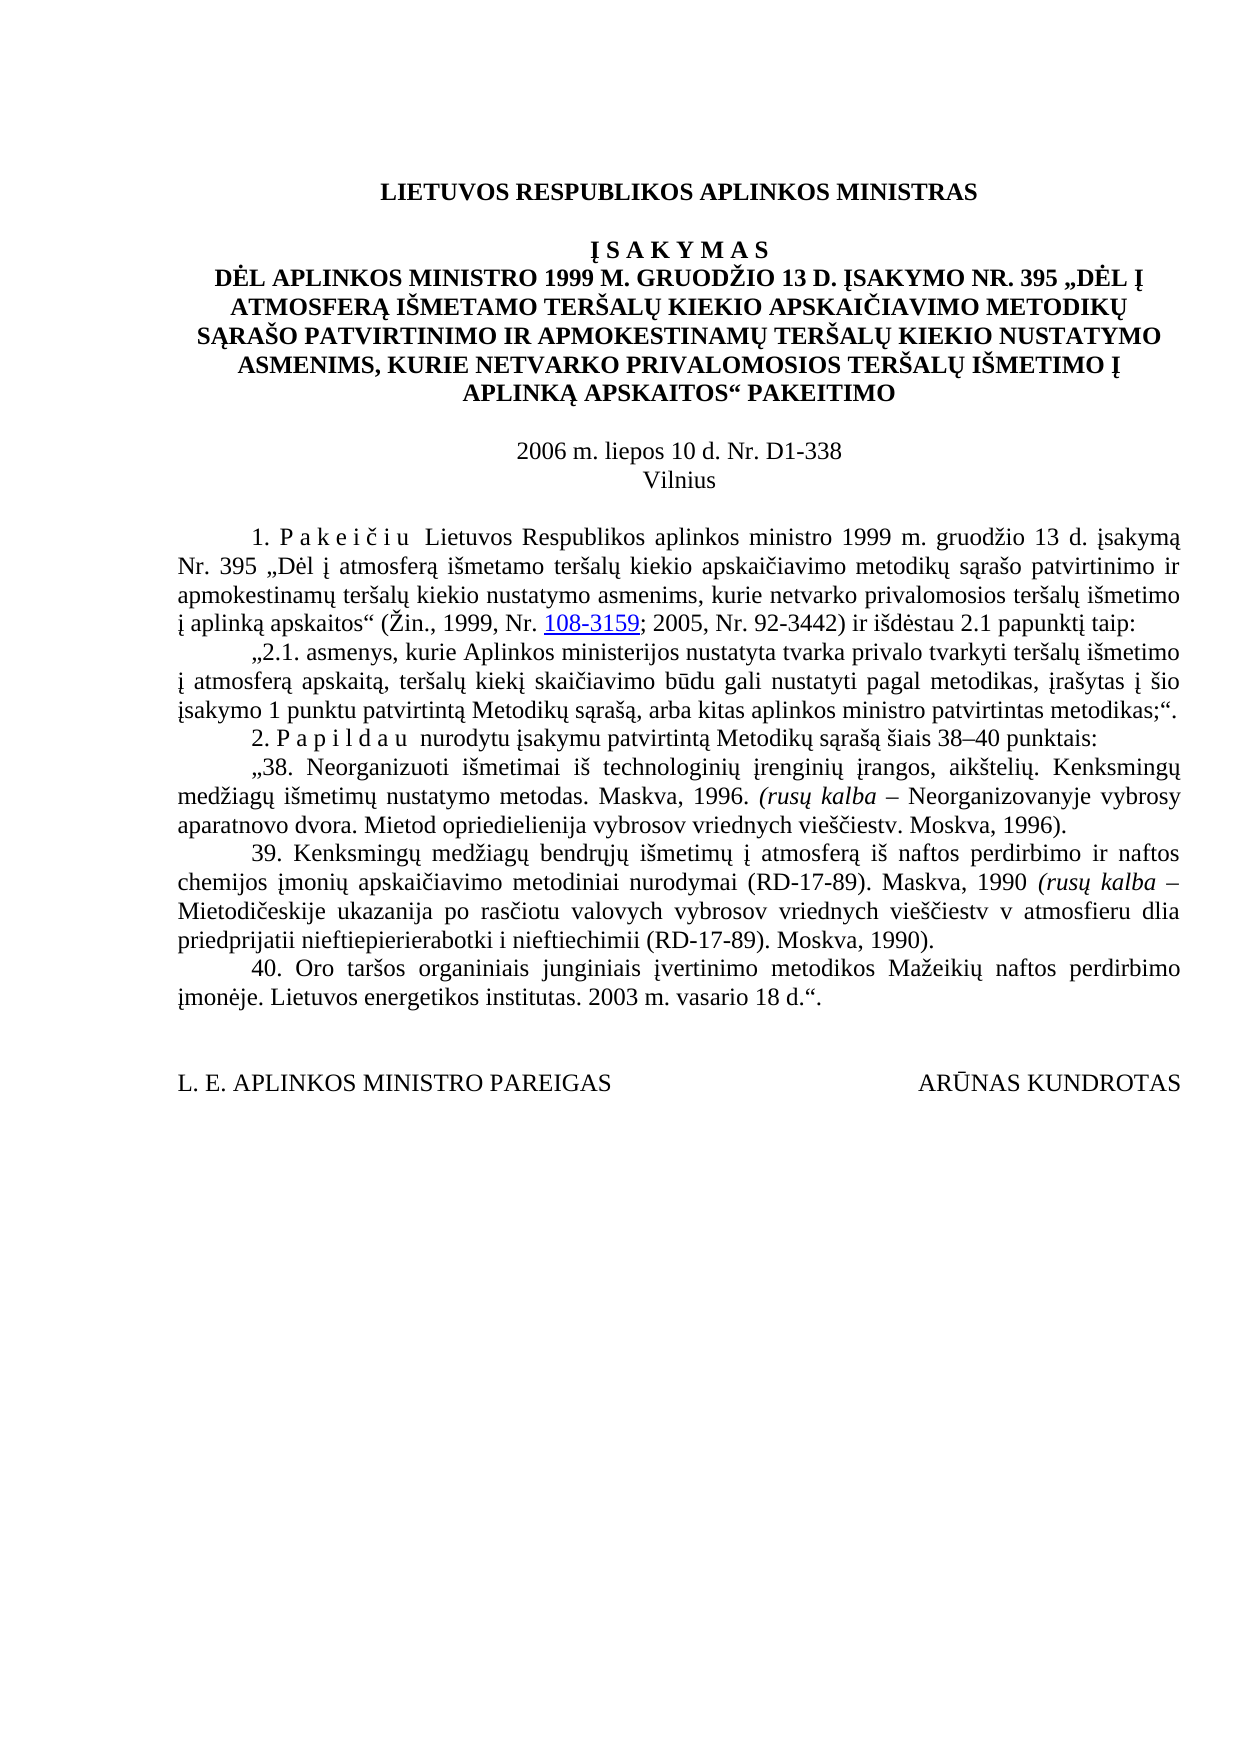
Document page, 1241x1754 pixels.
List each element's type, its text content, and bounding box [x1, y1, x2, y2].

text L. E. APLINKOS MINISTRO PAREIGAS ARŪNAS KUNDROTAS [177, 1068, 1181, 1097]
text LIETUVOS RESPUBLIKOS APLINKOS MINISTRAS [177, 177, 1181, 206]
text 2006 m. liepos 10 d. Nr. D1-338 [177, 436, 1181, 465]
text DĖL APLINKOS MINISTRO 1999 M. GRUODŽIO 13 D. ĮSAKYMO NR. 395 „DĖL Į ATMOSFERĄ IŠMETAMO TERŠALŲ KIEKIO APSKAIČIAVIMO METODIKŲ SĄRAŠO PATVIRTINIMO IR APMOKESTINAMŲ TERŠALŲ KIEKIO NUSTATYMO ASMENIMS, KURIE NETVARKO PRIVALOMOSIOS TERŠALŲ IŠMETIMO Į APLINKĄ APSKAITOS“ PAKEITIMO [177, 263, 1181, 407]
text 2. Papildau nurodytu įsakymu patvirtintą Metodikų sąrašą šiais 38–40 punktais: [177, 723, 1181, 752]
text „2.1. asmenys, kurie Aplinkos ministerijos nustatyta tvarka privalo tvarkyti teršalų išmetimo į atmosferą apskaitą, teršalų kiekį skaičiavimo būdu gali nustatyti pagal metodikas, įrašytas į šio įsakymo 1 punktu patvirtintą Metodikų sąrašą, arba kitas aplinkos ministro patvirtintas metodikas;“. [177, 637, 1181, 723]
text 1. Pakeičiu Lietuvos Respublikos aplinkos ministro 1999 m. gruodžio 13 d. įsakymą Nr. 395 „Dėl į atmosferą išmetamo teršalų kiekio apskaičiavimo metodikų sąrašo patvirtinimo ir apmokestinamų teršalų kiekio nustatymo asmenims, kurie netvarko privalomosios teršalų išmetimo į aplinką apskaitos“ (Žin., 1999, Nr. 108-3159; 2005, Nr. 92-3442) ir išdėstau 2.1 papunktį taip: [177, 522, 1181, 637]
text „38. Neorganizuoti išmetimai iš technologinių įrenginių įrangos, aikštelių. Kenksmingų medžiagų išmetimų nustatymo metodas. Maskva, 1996. (rusų kalba – Neorganizovanyje vybrosy aparatnovo dvora. Mietod opriedielienija vybrosov vriednych vieščiestv. Moskva, 1996). [177, 752, 1181, 838]
text Į S A K Y M A S [177, 235, 1181, 263]
text Vilnius [177, 465, 1181, 493]
text 40. Oro taršos organiniais junginiais įvertinimo metodikos Mažeikių naftos perdirbimo įmonėje. Lietuvos energetikos institutas. 2003 m. vasario 18 d.“. [177, 953, 1181, 1011]
text 39. Kenksmingų medžiagų bendrųjų išmetimų į atmosferą iš naftos perdirbimo ir naftos chemijos įmonių apskaičiavimo metodiniai nurodymai (RD-17-89). Maskva, 1990 (rusų kalba – Mietodičeskije ukazanija po rasčiotu valovych vybrosov vriednych vieščiestv v atmosfieru dlia priedprijatii nieftiepierierabotki i nieftiechimii (RD-17-89). Moskva, 1990). [177, 838, 1181, 953]
